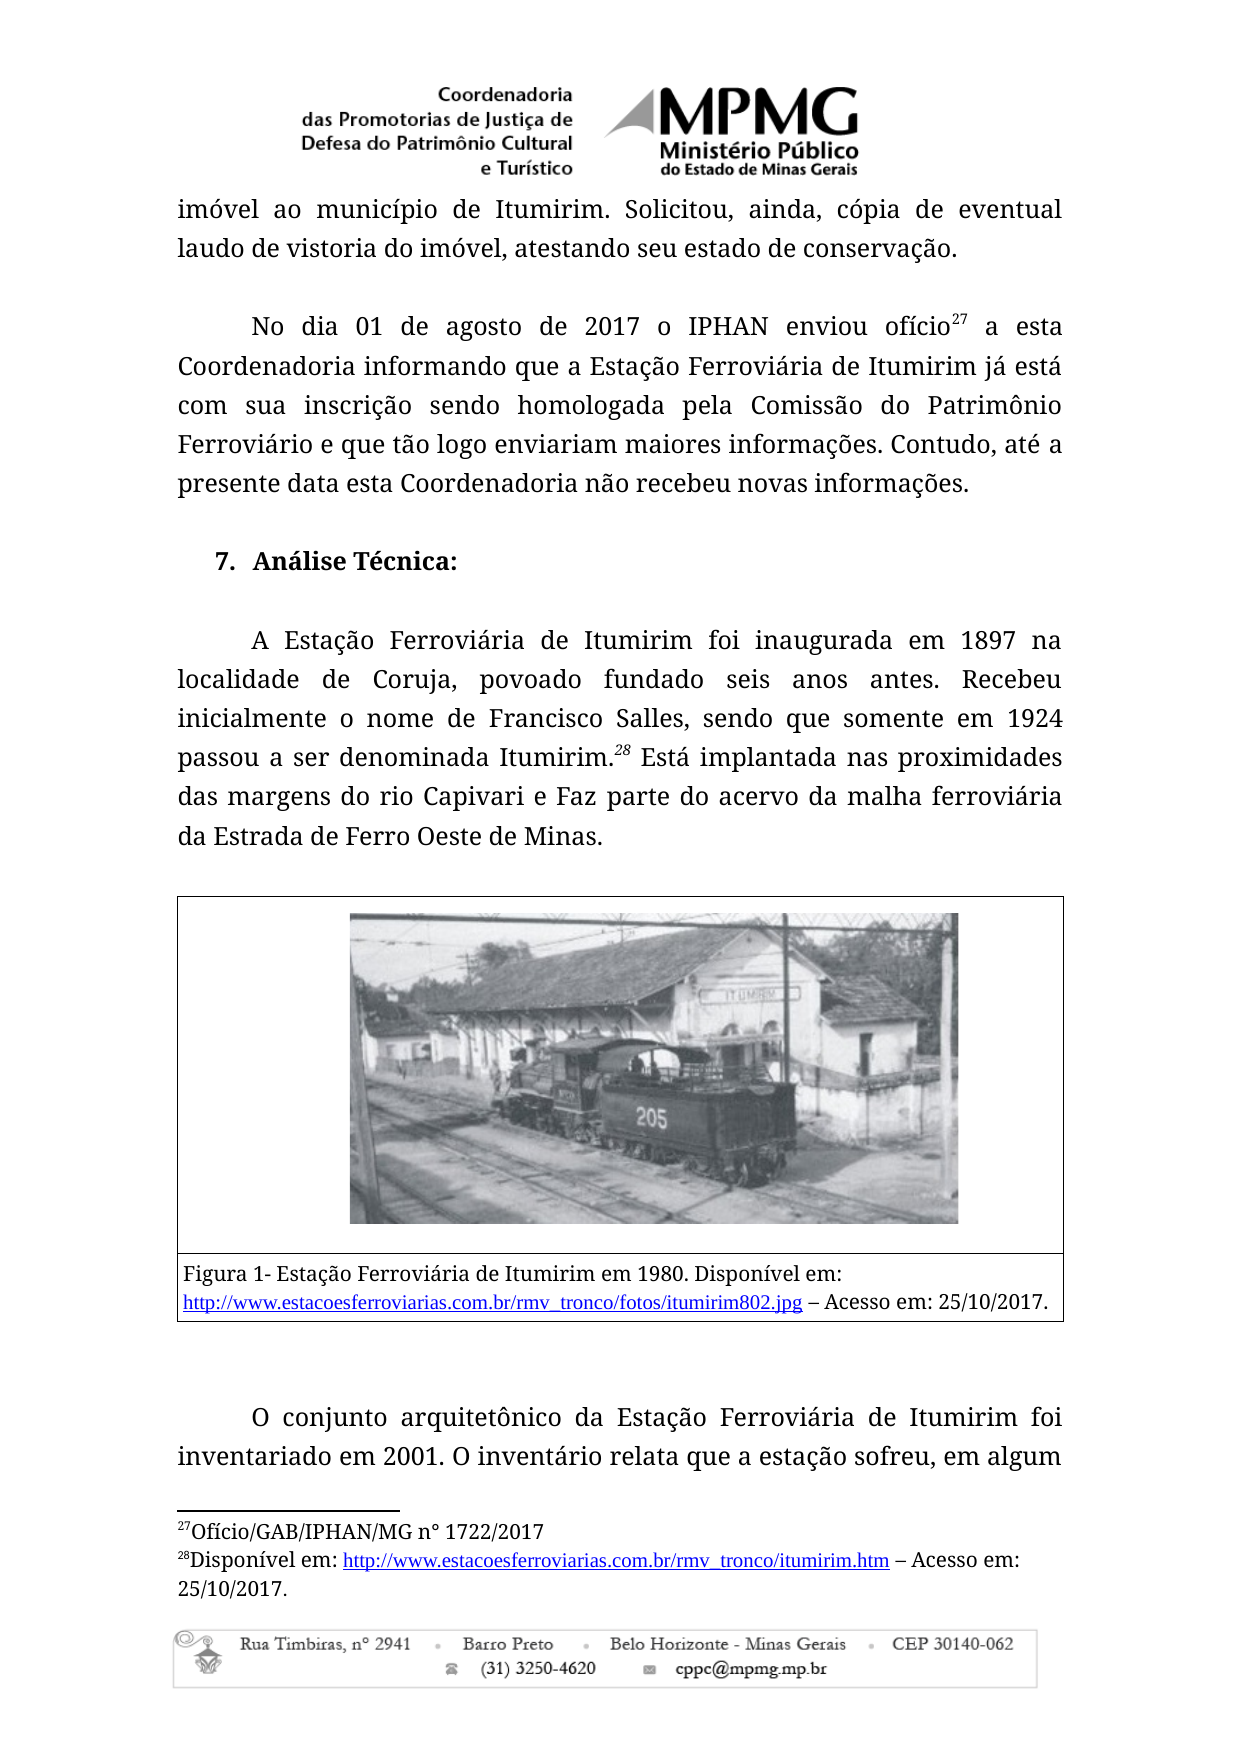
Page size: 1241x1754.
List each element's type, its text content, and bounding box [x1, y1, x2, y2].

text A Estação Ferroviária de Itumirim foi inaugurada em 1897 na localidade de Coruja, povoado fundado seis anos antes. Recebeu inicialmente o nome de Francisco Salles, sendo que somente em 1924 passou a ser denominada Itumirim. Está implantada nas proximidades das margens do rio Capivari e Faz parte do acervo da malha ferroviária da Estrada de Ferro Oeste de Minas. [177, 622, 1063, 852]
text Ofício/GAB/IPHAN/MG n° 1722/2017 [177, 1517, 1063, 1546]
picture [177, 59, 1053, 192]
text imóvel ao município de Itumirim. Solicitou, ainda, cópia de eventual laudo de vistoria do imóvel, atestando seu estado de conservação. [177, 191, 1063, 265]
picture [349, 913, 959, 1224]
table_cell Figura 1- Estação Ferroviária de Itumirim em 1980. Disponível em: http://www.estacoesferroviarias.com.br/rmv_tronco/fotos/itumirim802.jpg – Acesso em: 25/10/2017. [178, 1254, 1063, 1321]
picture [162, 1621, 1048, 1695]
list Análise Técnica: [215, 544, 1063, 578]
text No dia 01 de agosto de 2017 o IPHAN enviou ofício a esta Coordenadoria informando que a Estação Ferroviária de Itumirim já está com sua inscrição sendo homologada pela Comissão do Patrimônio Ferroviário e que tão logo enviariam maiores informações. Contudo, até a presente data esta Coordenadoria não recebeu novas informações. [177, 309, 1063, 500]
text O conjunto arquitetônico da Estação Ferroviária de Itumirim foi inventariado em 2001. O inventário relata que a estação sofreu, em algum [177, 1400, 1063, 1473]
table_header [178, 897, 1063, 1253]
text Disponível em: http://www.estacoesferroviarias.com.br/rmv_tronco/itumirim.htm – Acesso em: 25/10/2017. [177, 1546, 1063, 1602]
